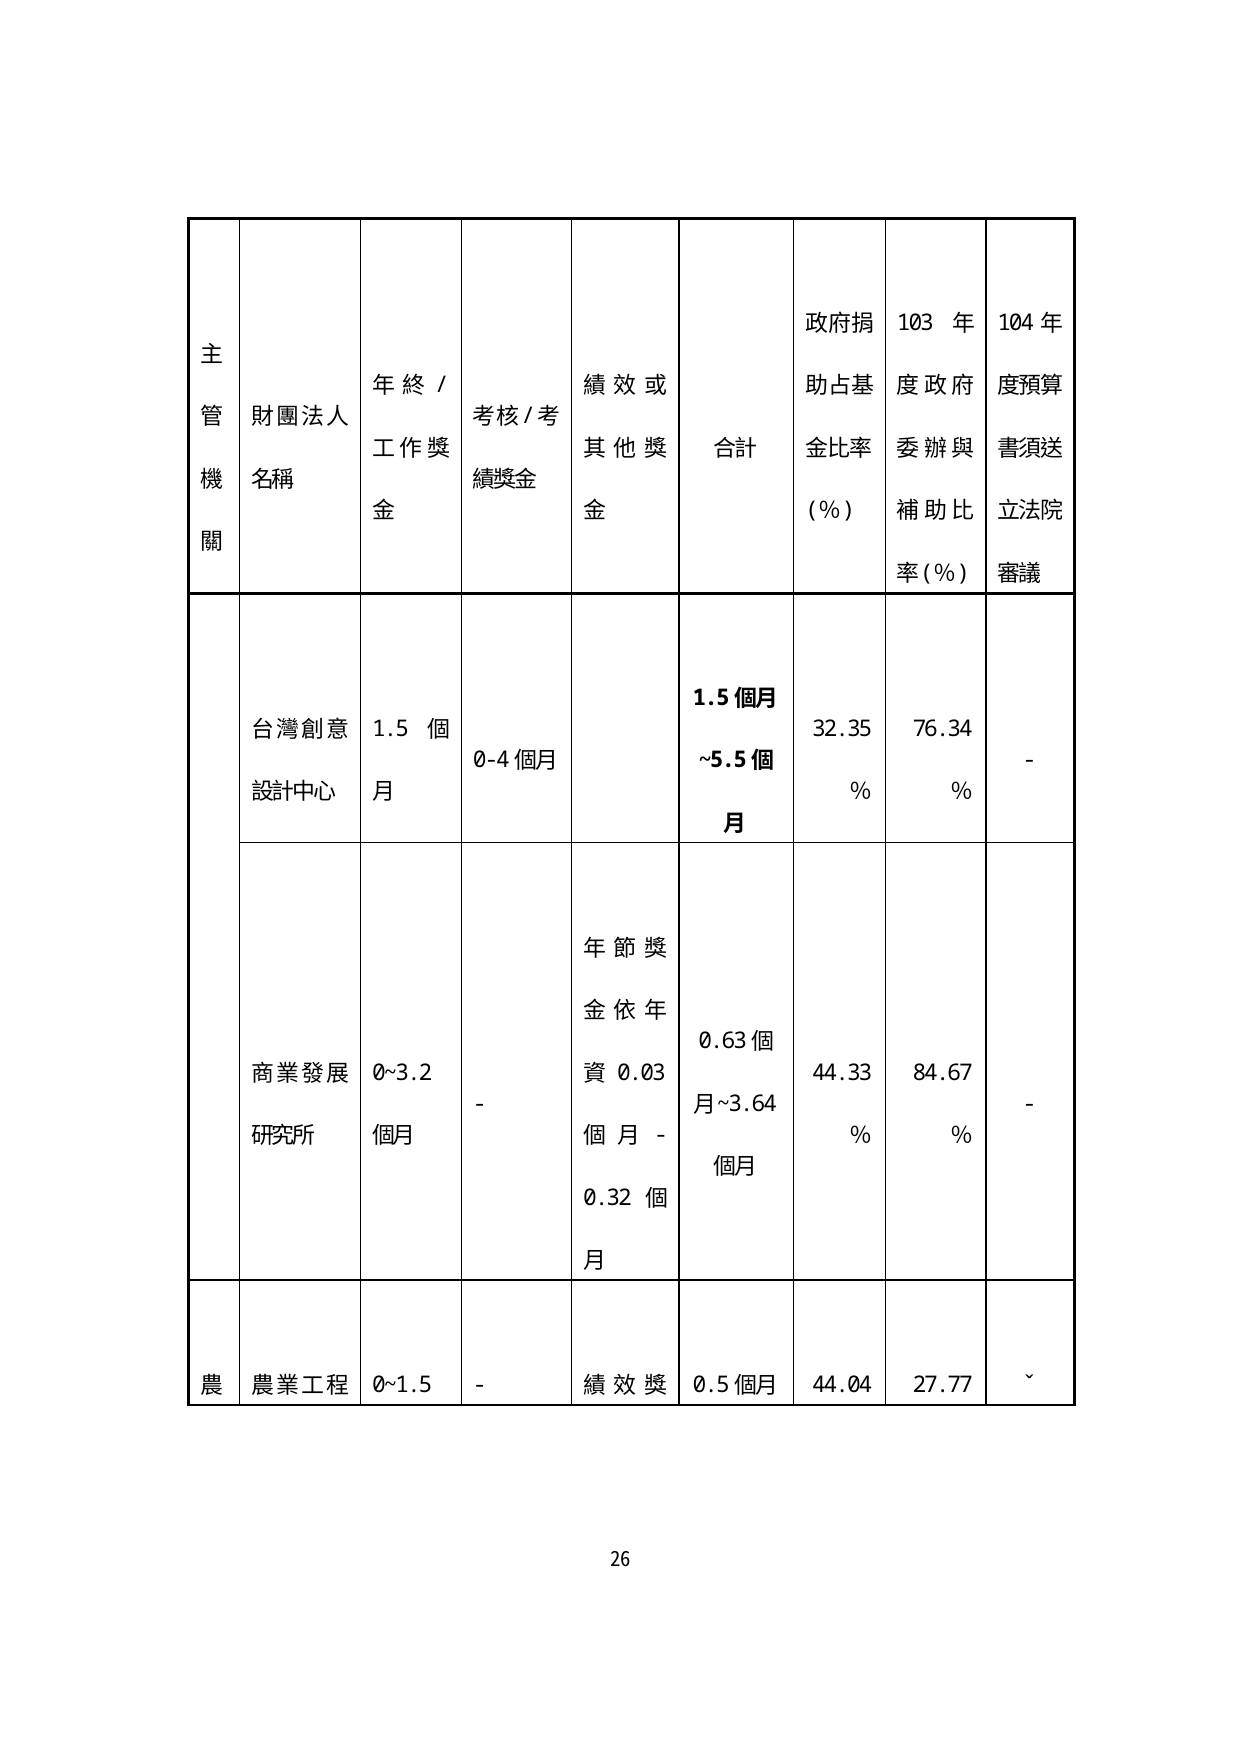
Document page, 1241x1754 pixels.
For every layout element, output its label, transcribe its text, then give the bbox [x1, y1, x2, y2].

table_cell ˇ [987, 1281, 1073, 1404]
table_cell 0~3.2個月 [361, 843, 461, 1279]
table_cell 44.04 [794, 1281, 885, 1404]
table_header 主管機關 [190, 220, 239, 592]
table_cell - [462, 1281, 571, 1404]
table_header 績效或其他獎金 [572, 220, 678, 592]
table_cell - [462, 843, 571, 1279]
table_header 年終/工作獎金 [361, 220, 461, 592]
table_cell 1.5個月~5.5個月 [680, 595, 793, 842]
table_cell 績效獎 [572, 1281, 678, 1404]
table_header 財團法人名稱 [240, 220, 360, 592]
table_cell - [987, 595, 1073, 842]
table_cell 年節獎金依年資0.03個月-0.32個月 [572, 843, 678, 1279]
table_cell 台灣創意設計中心 [240, 595, 360, 842]
table_cell 84.67％ [886, 843, 985, 1279]
table_cell 27.77 [886, 1281, 985, 1404]
table_cell 0~1.5 [361, 1281, 461, 1404]
table_cell [572, 595, 678, 842]
table_header 103年度政府委辦與補助比率(％) [886, 220, 985, 592]
table_header 104年度預算書須送立法院審議 [987, 220, 1073, 592]
table_cell 0.5個月 [680, 1281, 793, 1404]
table_cell 32.35％ [794, 595, 885, 842]
table_header 合計 [680, 220, 793, 592]
table_cell 0.63個月~3.64個月 [680, 843, 793, 1279]
table_cell 76.34％ [886, 595, 985, 842]
table_cell 農業工程 [240, 1281, 360, 1404]
table_header 政府捐助占基金比率(％) [794, 220, 885, 592]
table_cell 1.5個月 [361, 595, 461, 842]
table_cell 44.33％ [794, 843, 885, 1279]
table_cell 農 [190, 1281, 239, 1404]
table_header 考核/考績獎金 [462, 220, 571, 592]
table_cell [190, 595, 239, 1279]
table_cell 0-4個月 [462, 595, 571, 842]
table_cell 商業發展研究所 [240, 843, 360, 1279]
table_cell - [987, 843, 1073, 1279]
